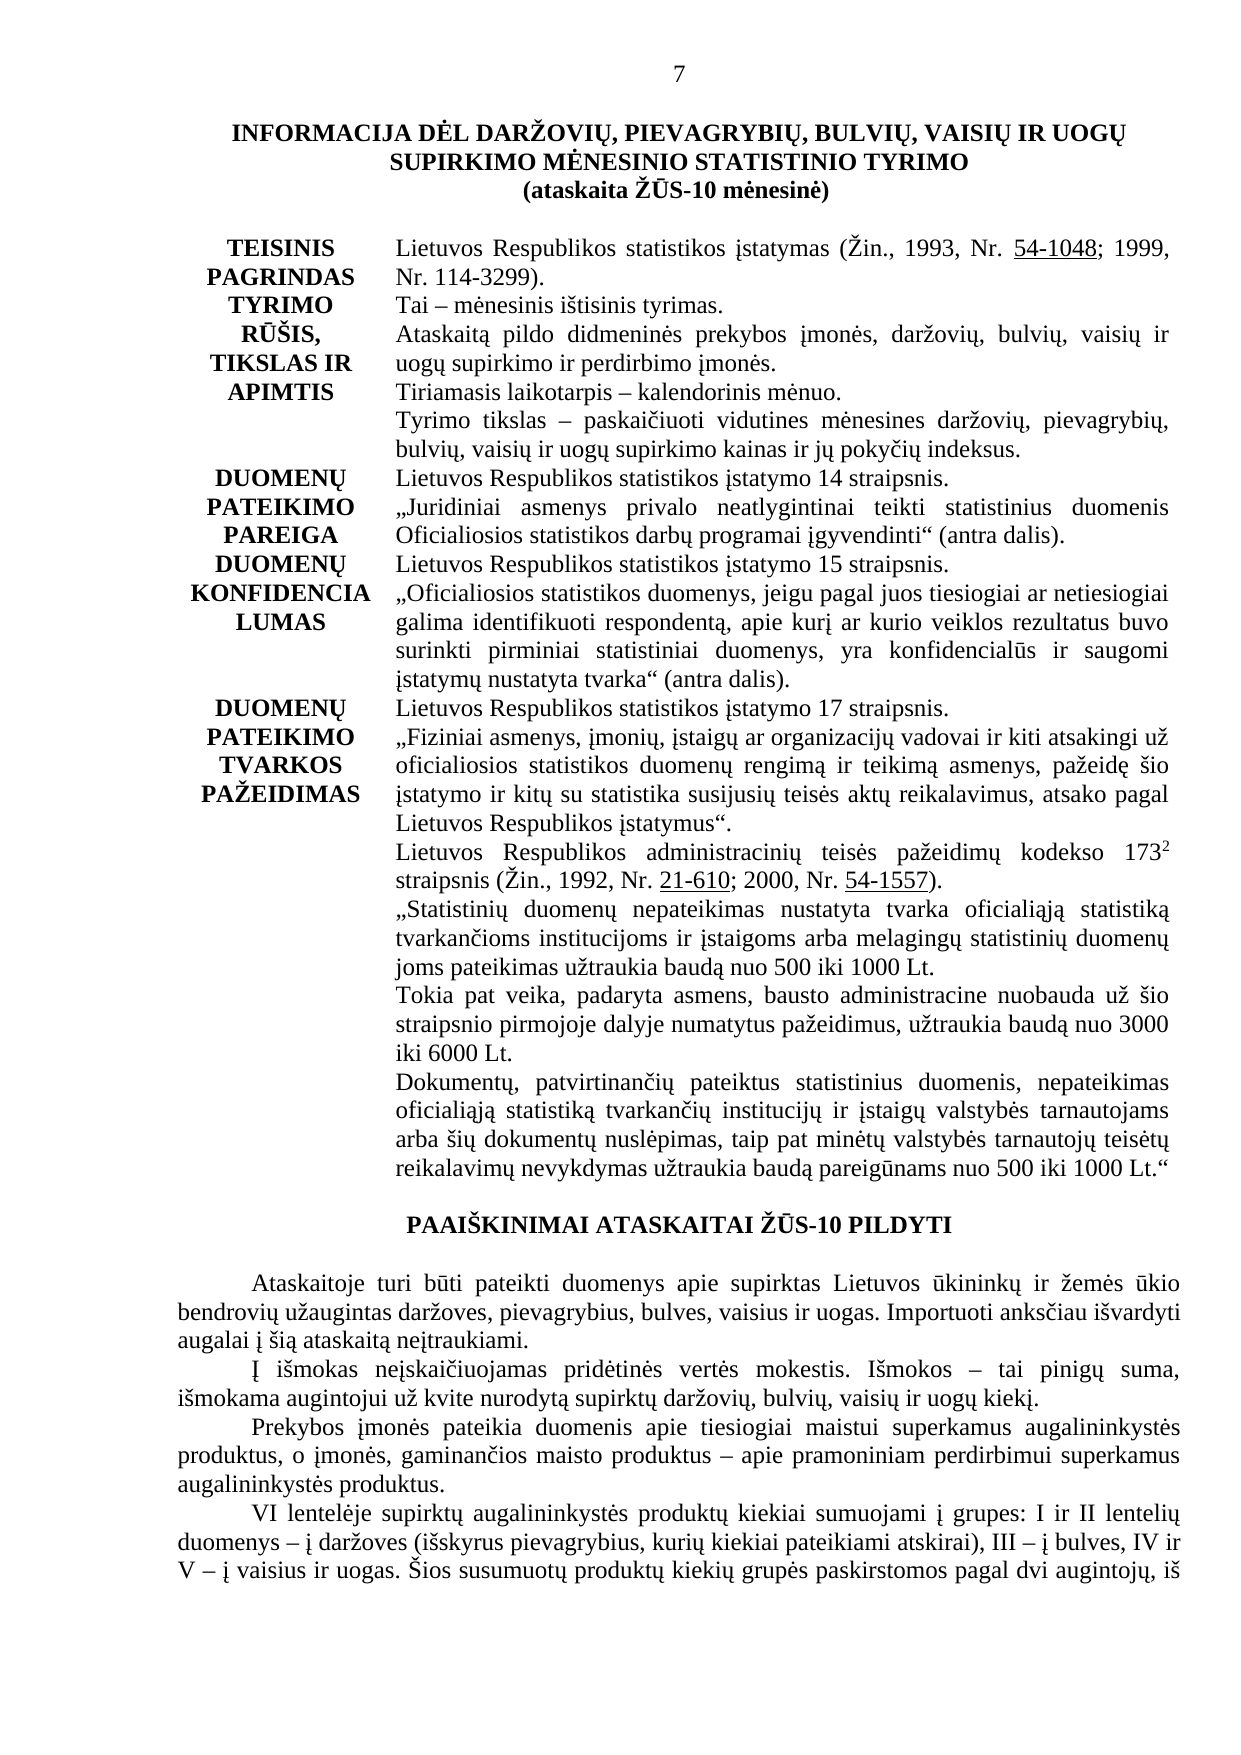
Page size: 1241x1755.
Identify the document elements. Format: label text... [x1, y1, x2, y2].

text VI lentelėje supirktų augalininkystės produktų kiekiai sumuojami į grupes: I ir II lentelių duomenys – į daržoves (išskyrus pievagrybius, kurių kiekiai pateikiami atskirai), III – į bulves, IV ir V – į vaisius ir uogas. Šios susumuotų produktų kiekių grupės paskirstomos pagal dvi augintojų, iš [177, 1498, 1181, 1584]
table_header Lietuvos Respublikos statistikos įstatymas (Žin., 1993, Nr. 54-1048; 1999, Nr. 114-3299). [384, 233, 1181, 291]
table_cell TYRIMO RŪŠIS, TIKSLAS IR APIMTIS [177, 291, 384, 463]
text INFORMACIJA DĖL Daržovių, pievagrybių, bulvių, vaisių ir uogų SUPIRKIMO mėnesinio statistinio TYRIMO [177, 118, 1181, 176]
table_header TEISINIS PAGRINDAS [177, 233, 384, 291]
table_cell DUOMENŲ PATEIKIMO TVARKOS PAŽEIDIMAS [177, 693, 384, 1182]
table_cell Lietuvos Respublikos statistikos įstatymo 17 straipsnis. „Fiziniai asmenys, įmonių, įstaigų ar organizacijų vadovai ir kiti atsakingi už oficialiosios statistikos duomenų rengimą ir teikimą asmenys, pažeidę šio įstatymo ir kitų su statistika susijusių teisės aktų reikalavimus, atsako pagal Lietuvos Respublikos įstatymus“. Lietuvos Respublikos administracinių teisės pažeidimų kodekso 1732 straipsnis (Žin., 1992, Nr. 21-610; 2000, Nr. 54-1557). „Statistinių duomenų nepateikimas nustatyta tvarka oficialiąją statistiką tvarkančioms institucijoms ir įstaigoms arba melagingų statistinių duomenų joms pateikimas užtraukia baudą nuo 500 iki 1000 Lt. Tokia pat veika, padaryta asmens, bausto administracine nuobauda už šio straipsnio pirmojoje dalyje numatytus pažeidimus, užtraukia baudą nuo 3000 iki 6000 Lt. Dokumentų, patvirtinančių pateiktus statistinius duomenis, nepateikimas oficialiąją statistiką tvarkančių institucijų ir įstaigų valstybės tarnautojams arba šių dokumentų nuslėpimas, taip pat minėtų valstybės tarnautojų teisėtų reikalavimų nevykdymas užtraukia baudą pareigūnams nuo 500 iki 1000 Lt.“ [384, 693, 1181, 1182]
table_cell DUOMENŲ PATEIKIMO PAREIGA [177, 463, 384, 549]
text Prekybos įmonės pateikia duomenis apie tiesiogiai maistui superkamus augalininkystės produktus, o įmonės, gaminančios maisto produktus – apie pramoniniam perdirbimui superkamus augalininkystės produktus. [177, 1412, 1181, 1498]
table_cell Tai – mėnesinis ištisinis tyrimas. Ataskaitą pildo didmeninės prekybos įmonės, daržovių, bulvių, vaisių ir uogų supirkimo ir perdirbimo įmonės. Tiriamasis laikotarpis – kalendorinis mėnuo. Tyrimo tikslas – paskaičiuoti vidutines mėnesines daržovių, pievagrybių, bulvių, vaisių ir uogų supirkimo kainas ir jų pokyčių indeksus. [384, 291, 1181, 463]
text (ataskaita ŽŪS-10 mėnesinė) [177, 176, 1181, 204]
table_cell Lietuvos Respublikos statistikos įstatymo 14 straipsnis. „Juridiniai asmenys privalo neatlygintinai teikti statistinius duomenis Oficialiosios statistikos darbų programai įgyvendinti“ (antra dalis). [384, 463, 1181, 549]
text Ataskaitoje turi būti pateikti duomenys apie supirktas Lietuvos ūkininkų ir žemės ūkio bendrovių užaugintas daržoves, pievagrybius, bulves, vaisius ir uogas. Importuoti anksčiau išvardyti augalai į šią ataskaitą neįtraukiami. [177, 1268, 1181, 1354]
table_cell Lietuvos Respublikos statistikos įstatymo 15 straipsnis. „Oficialiosios statistikos duomenys, jeigu pagal juos tiesiogiai ar netiesiogiai galima identifikuoti respondentą, apie kurį ar kurio veiklos rezultatus buvo surinkti pirminiai statistiniai duomenys, yra konfidencialūs ir saugomi įstatymų nustatyta tvarka“ (antra dalis). [384, 549, 1181, 693]
text Į išmokas neįskaičiuojamas pridėtinės vertės mokestis. Išmokos – tai pinigų suma, išmokama augintojui už kvite nurodytą supirktų daržovių, bulvių, vaisių ir uogų kiekį. [177, 1354, 1181, 1412]
table_cell DUOMENŲ KONFIDENCIALUMAS [177, 549, 384, 693]
text Paaiškinimai ataskaitai ŽŪS-10 pildyti [177, 1211, 1181, 1239]
